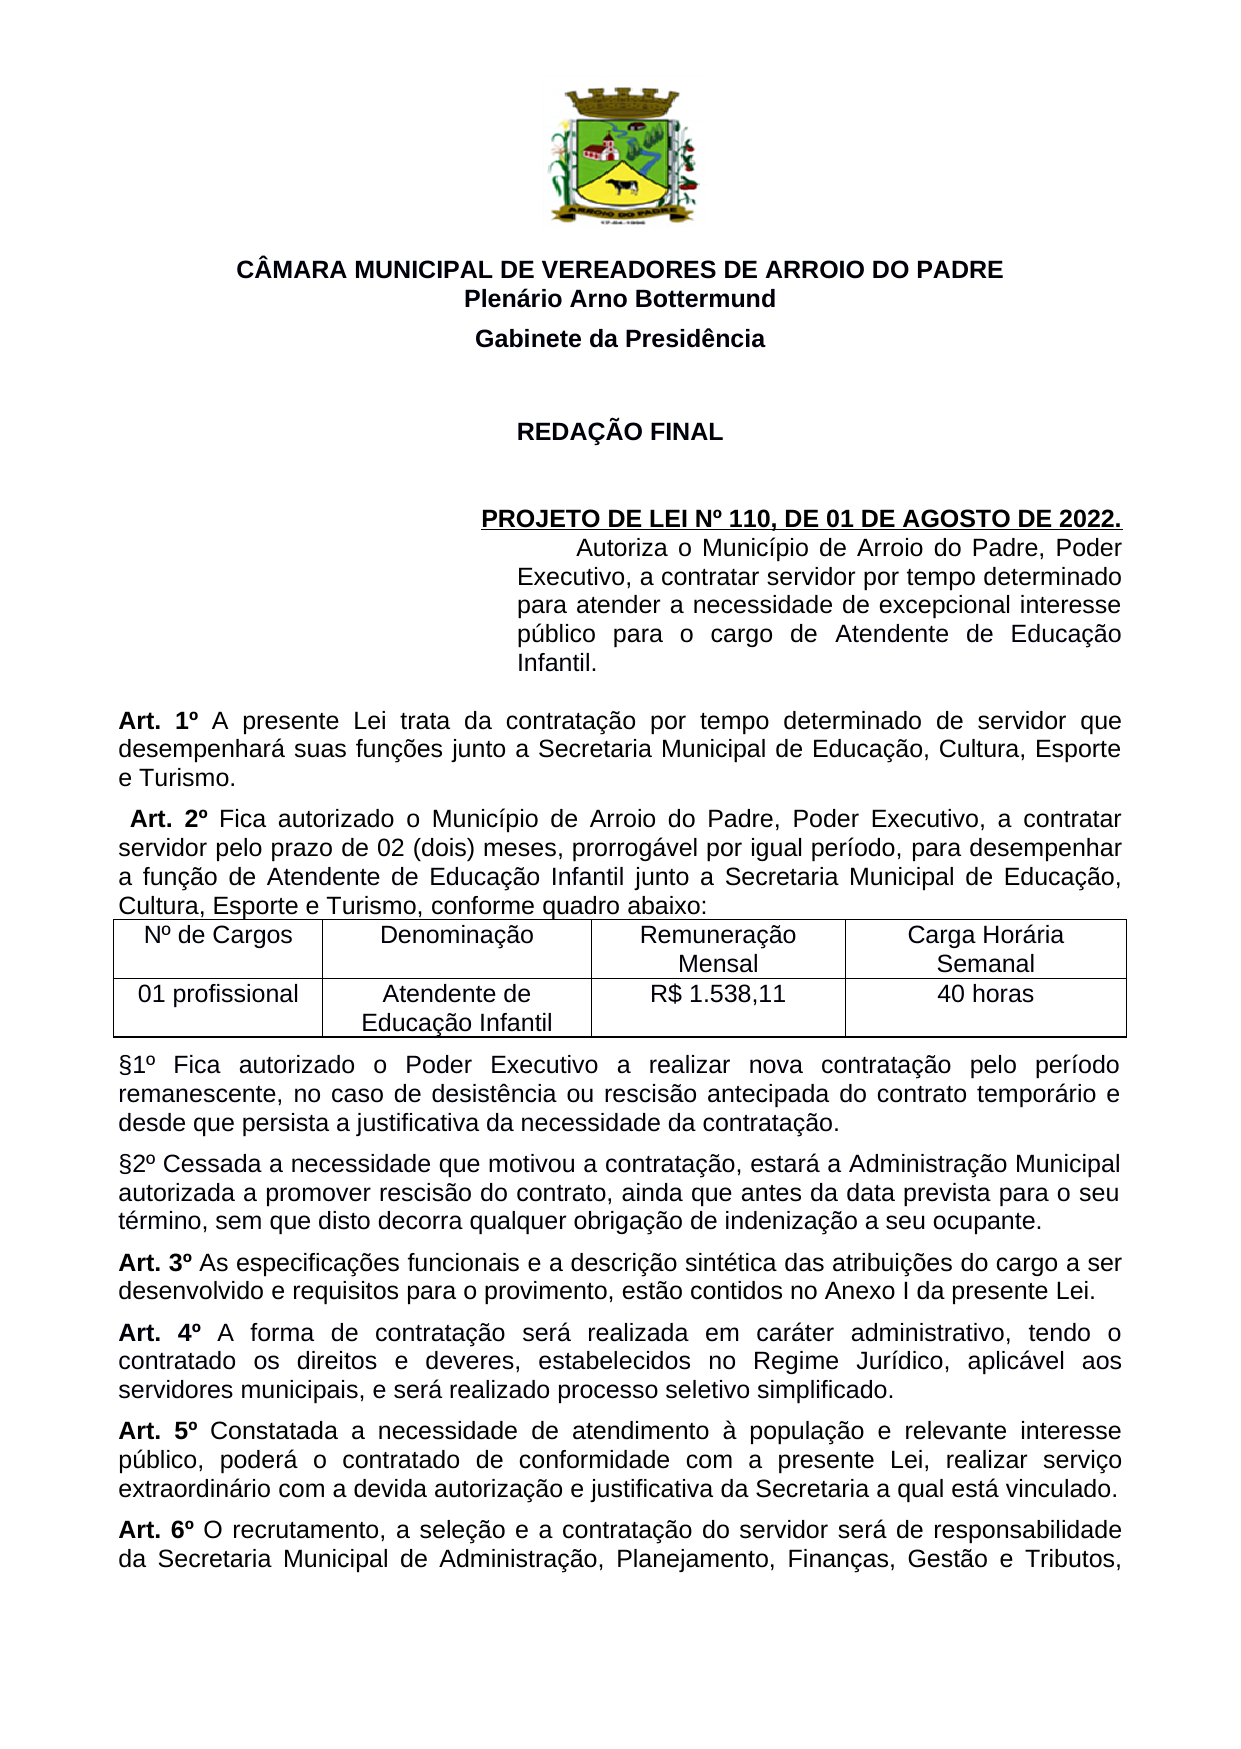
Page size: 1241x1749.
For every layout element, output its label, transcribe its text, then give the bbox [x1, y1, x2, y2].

table_cell Atendente de Educação Infantil [323, 979, 591, 1036]
table_cell 40 horas [846, 979, 1126, 1036]
text Art. 1º A presente Lei trata da contratação por tempo determinado de servidor que desempenhará suas funções junto a Secretaria Municipal de Educação, Cultura, Esporte e Turismo. [118, 706, 1122, 792]
table_header Denominação [323, 920, 591, 978]
text Art. 6º O recrutamento, a seleção e a contratação do servidor será de responsabilidade da Secretaria Municipal de Administração, Planejamento, Finanças, Gestão e Tributos, [118, 1515, 1122, 1572]
text Art. 5º Constatada a necessidade de atendimento à população e relevante interesse público, poderá o contratado de conformidade com a presente Lei, realizar serviço extraordinário com a devida autorização e justificativa da Secretaria a qual está vinculado. [118, 1416, 1122, 1502]
text Plenário Arno Bottermund [118, 284, 1122, 313]
text Gabinete da Presidência [118, 324, 1122, 353]
table_header Remuneração Mensal [592, 920, 845, 978]
text PROJETO DE LEI Nº 110, DE 01 DE AGOSTO DE 2022. [118, 504, 1122, 533]
table_cell R$ 1.538,11 [592, 979, 845, 1036]
text REDAÇÃO FINAL [118, 417, 1122, 446]
text Art. 4º A forma de contratação será realizada em caráter administrativo, tendo o contratado os direitos e deveres, estabelecidos no Regime Jurídico, aplicável aos servidores municipais, e será realizado processo seletivo simplificado. [118, 1317, 1122, 1404]
text §2º Cessada a necessidade que motivou a contratação, estará a Administração Municipal autorizada a promover rescisão do contrato, ainda que antes da data prevista para o seu término, sem que disto decorra qualquer obrigação de indenização a seu ocupante. [118, 1149, 1122, 1235]
picture [541, 75, 708, 228]
text §1º Fica autorizado o Poder Executivo a realizar nova contratação pelo período remanescente, no caso de desistência ou rescisão antecipada do contrato temporário e desde que persista a justificativa da necessidade da contratação. [118, 1050, 1122, 1136]
text Autoriza o Município de Arroio do Padre, Poder Executivo, a contratar servidor por tempo determinado para atender a necessidade de excepcional interesse público para o cargo de Atendente de Educação Infantil. [517, 533, 1122, 676]
text Câmara Municipal de Vereadores de Arroio do Padre [118, 255, 1122, 284]
table_header Carga Horária Semanal [846, 920, 1126, 978]
table_header Nº de Cargos [114, 920, 322, 978]
text Art. 3º As especificações funcionais e a descrição sintética das atribuições do cargo a ser desenvolvido e requisitos para o provimento, estão contidos no Anexo I da presente Lei. [118, 1247, 1122, 1305]
text Art. 2º Fica autorizado o Município de Arroio do Padre, Poder Executivo, a contratar servidor pelo prazo de 02 (dois) meses, prorrogável por igual período, para desempenhar a função de Atendente de Educação Infantil junto a Secretaria Municipal de Educação, Cultura, Esporte e Turismo, conforme quadro abaixo: [118, 804, 1122, 919]
table_cell 01 profissional [114, 979, 322, 1036]
